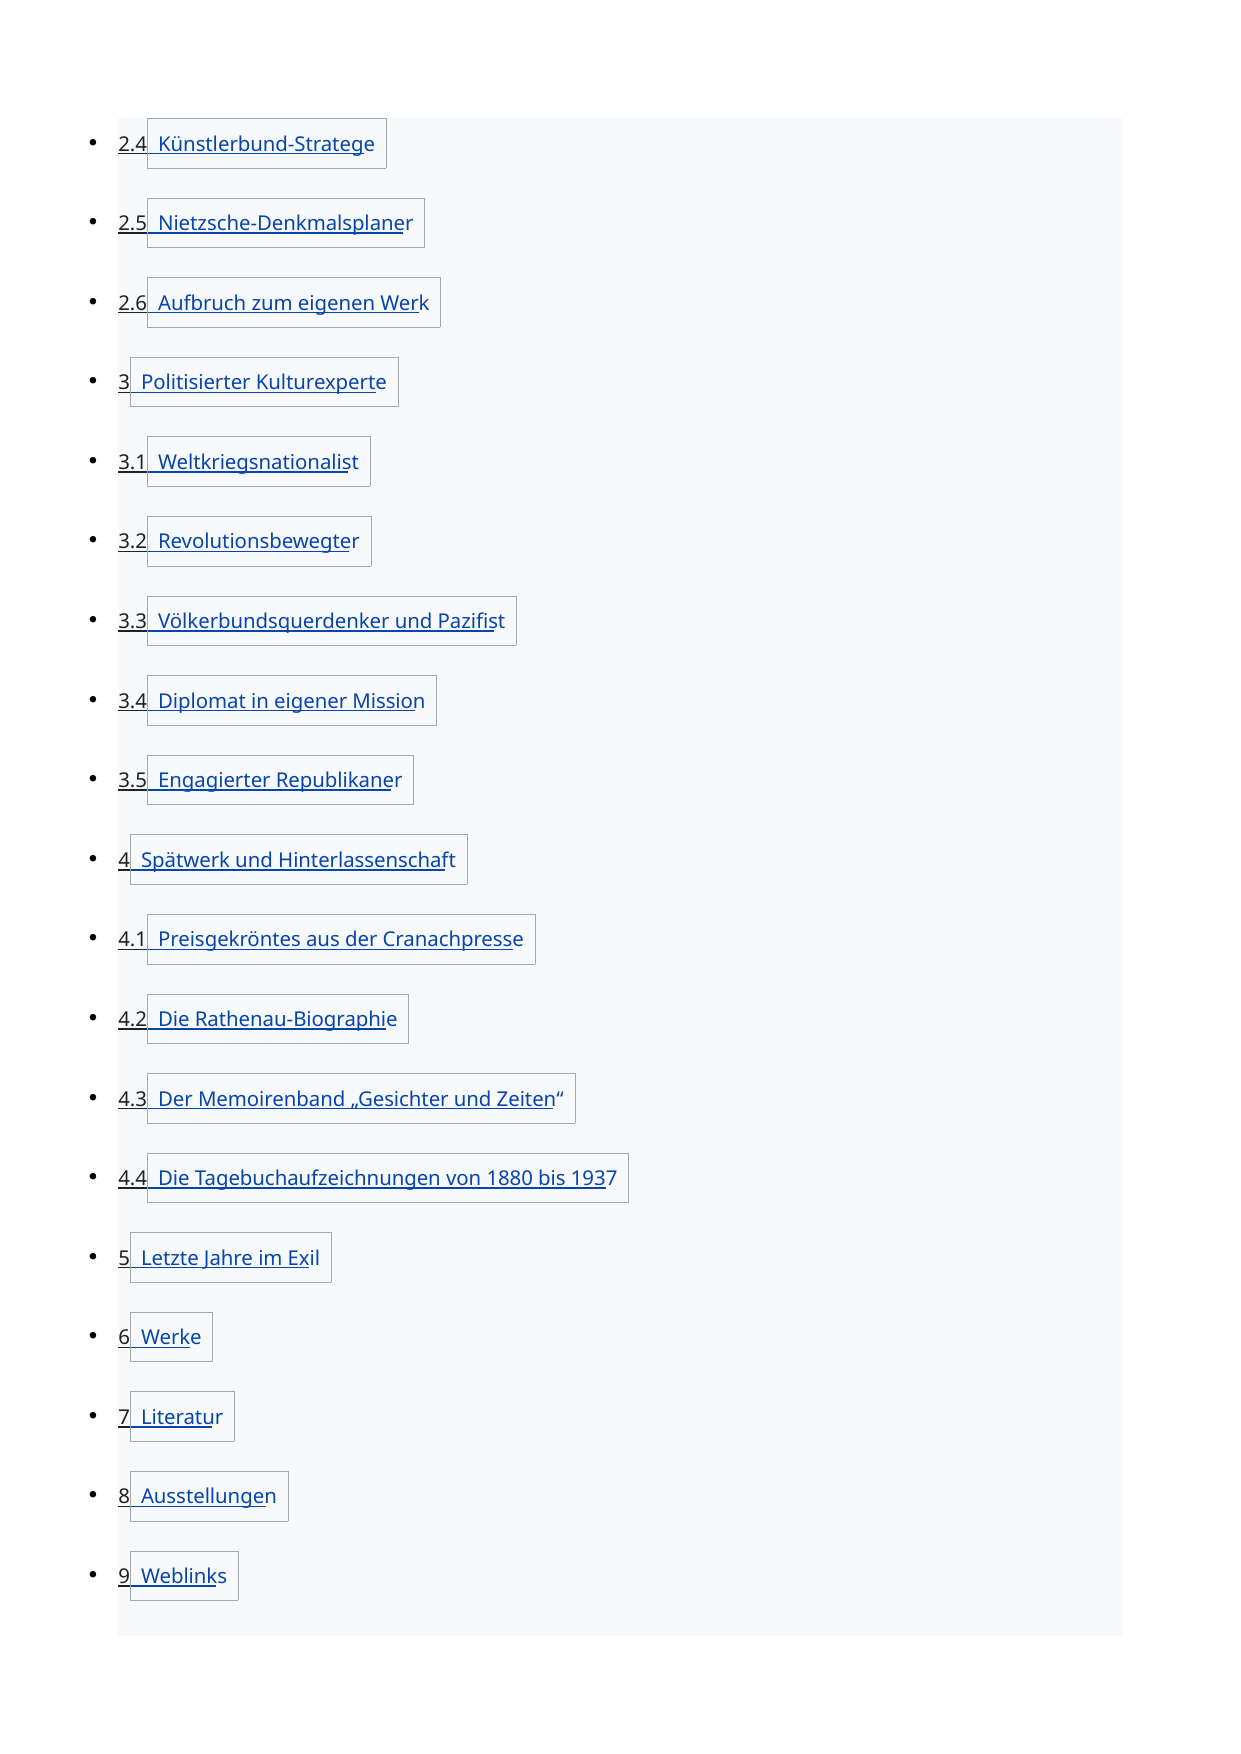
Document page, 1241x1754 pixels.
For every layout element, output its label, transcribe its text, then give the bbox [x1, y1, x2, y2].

list 3 [118, 357, 130, 392]
list [239, 1551, 1122, 1600]
list [441, 277, 1122, 327]
list Werke [131, 1313, 212, 1361]
list [399, 357, 1122, 407]
list 4.2Die Rathenau-Biographie [409, 993, 1122, 1043]
list 6 [118, 1312, 130, 1347]
list 4.2Die Rathenau-Biographie [118, 993, 408, 1028]
list [372, 516, 1122, 566]
list [118, 1348, 130, 1362]
list 3.2 [118, 516, 147, 551]
list [425, 198, 1122, 247]
list 3.3 [118, 596, 147, 630]
list Politisierter Kulturexperte [131, 358, 398, 406]
list Völkerbundsquerdenker und Pazifist [148, 597, 516, 645]
list 5 [118, 1232, 130, 1267]
list Letzte Jahre im Exil [131, 1233, 331, 1282]
list 4 [118, 834, 130, 869]
list Ausstellungen [131, 1472, 288, 1521]
list 4.4 [118, 1153, 147, 1187]
list 3.4 [118, 675, 147, 710]
list [536, 914, 1122, 964]
list 4.3 [118, 1073, 147, 1108]
list Aufbruch zum eigenen Werk [148, 278, 440, 327]
list [517, 596, 1122, 645]
list 2.5 [118, 198, 147, 232]
list Weltkriegsnationalist [148, 437, 370, 486]
list Weblinks [131, 1552, 238, 1600]
list Nietzsche-Denkmalsplaner [148, 199, 424, 247]
list [437, 675, 1122, 725]
list 7 [118, 1391, 130, 1426]
list Diplomat in eigener Mission [148, 676, 436, 725]
list [371, 436, 1122, 486]
list [468, 834, 1122, 884]
list Preisgekröntes aus der Cranachpresse [148, 915, 535, 964]
list Engagierter Republikaner [148, 756, 413, 804]
list [289, 1471, 1122, 1521]
list Die Tagebuchaufzeichnungen von 1880 bis 1937 [148, 1154, 628, 1202]
list Künstlerbund-Stratege [148, 119, 386, 168]
list Spätwerk und Hinterlassenschaft [131, 835, 467, 884]
list [213, 1312, 1122, 1362]
list [332, 1232, 1122, 1282]
list Der Memoirenband „Gesichter und Zeiten“ [148, 1074, 575, 1123]
list 2.6 [118, 277, 147, 312]
list [235, 1391, 1122, 1441]
list 3.5 [118, 755, 147, 789]
list [414, 755, 1122, 804]
list 4.1 [118, 914, 147, 949]
list 9 [118, 1551, 130, 1585]
list [576, 1073, 1122, 1123]
list [629, 1153, 1122, 1202]
list 4.2Die Rathenau-Biographie [148, 995, 408, 1043]
list Revolutionsbewegter [148, 517, 371, 566]
list 8 [118, 1471, 130, 1506]
list Literatur [131, 1392, 234, 1441]
list 3.1 [118, 436, 147, 471]
list [387, 118, 1122, 168]
list 2.4 [118, 118, 147, 153]
